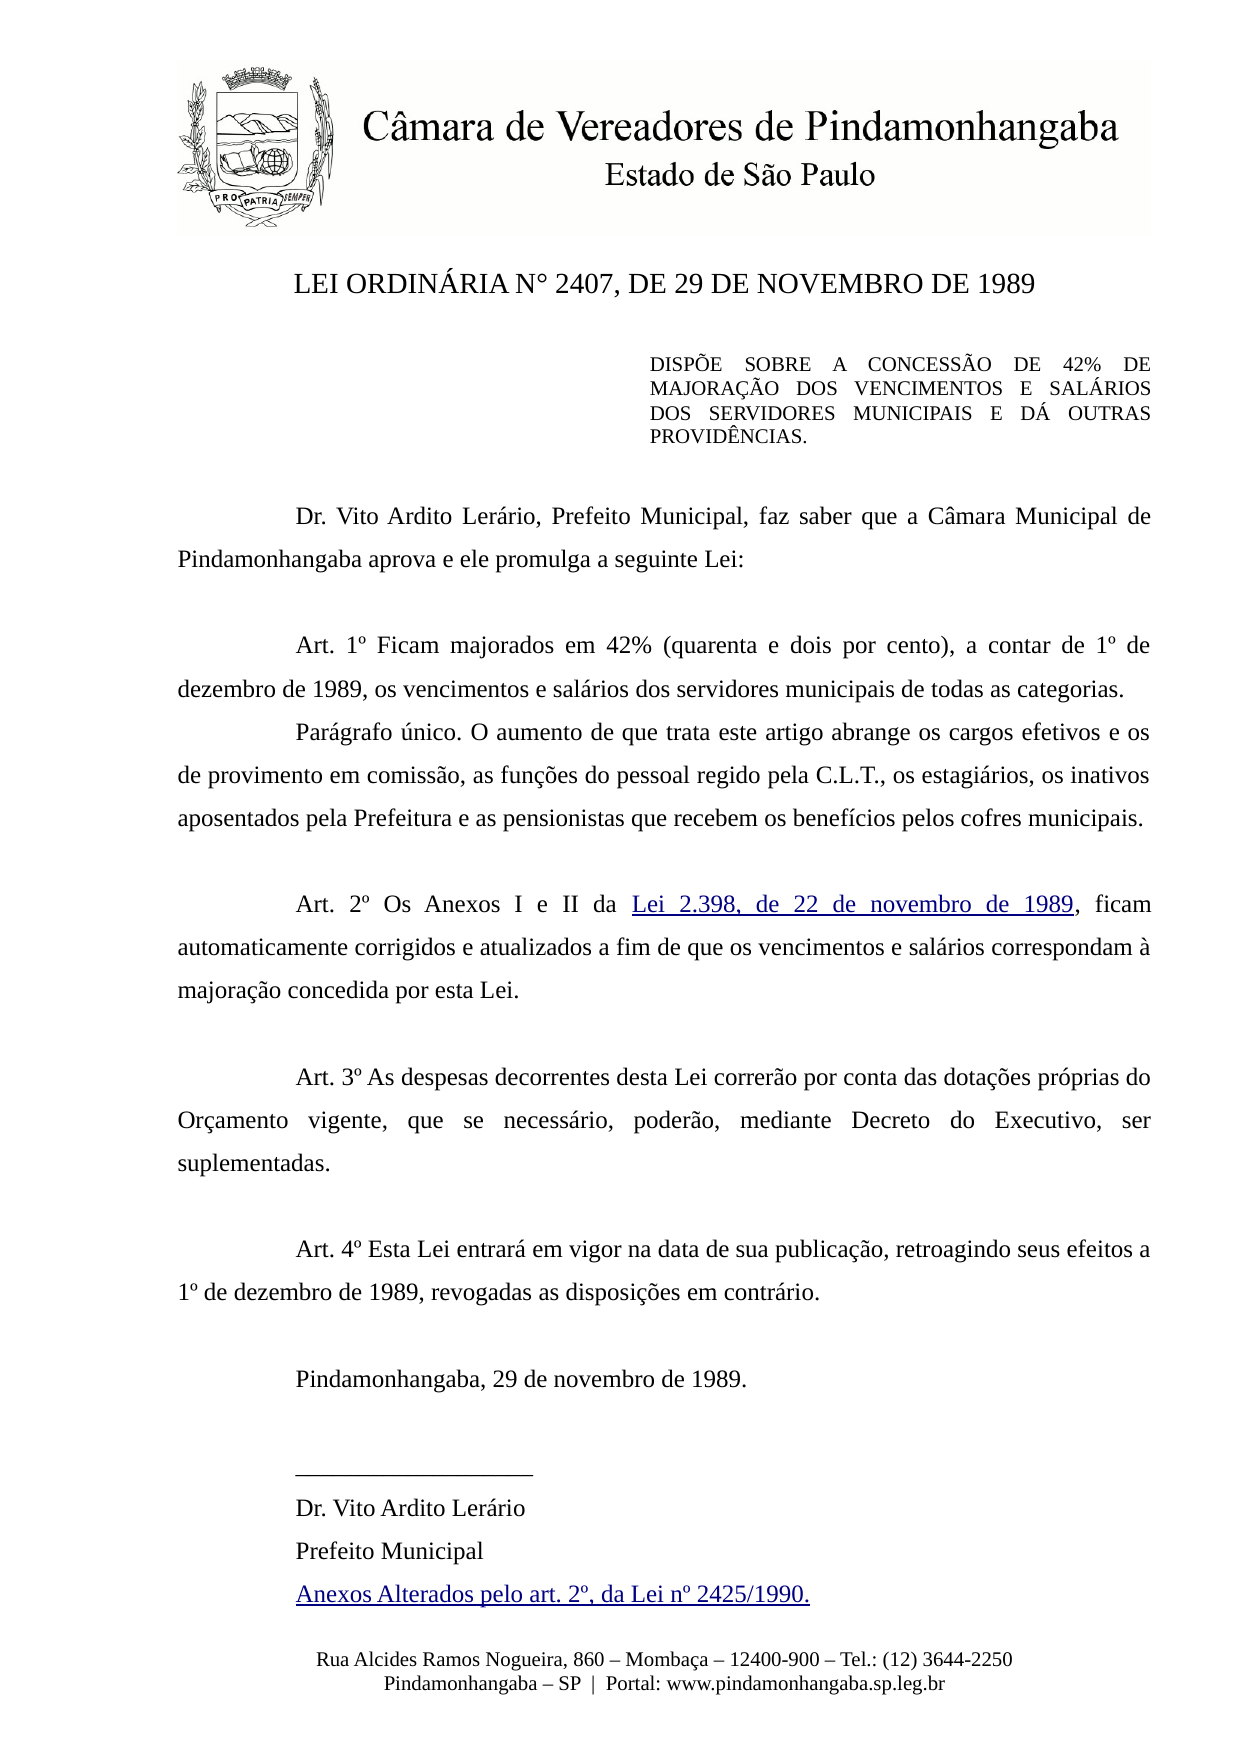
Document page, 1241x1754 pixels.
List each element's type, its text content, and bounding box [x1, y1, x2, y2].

text Art. 1º Ficam majorados em 42% (quarenta e dois por cento), a contar de 1º de dezembro de 1989, os vencimentos e salários dos servidores municipais de todas as categorias. [177, 631, 1152, 702]
text ___________________ [177, 1450, 1152, 1479]
text DISPÕE SOBRE A CONCESSÃO DE 42% DE MAJORAÇÃO DOS VENCIMENTOS E SALÁRIOS DOS SERVIDORES MUNICIPAIS E DÁ OUTRAS PROVIDÊNCIAS. [649, 352, 1152, 448]
text Art. 3º As despesas decorrentes desta Lei correrão por conta das dotações próprias do Orçamento vigente, que se necessário, poderão, mediante Decreto do Executivo, ser suplementadas. [177, 1062, 1152, 1177]
text Dr. Vito Ardito Lerário, Prefeito Municipal, faz saber que a Câmara Municipal de Pindamonhangaba aprova e ele promulga a seguinte Lei: [177, 501, 1152, 573]
text Prefeito Municipal [177, 1536, 1152, 1565]
text LEI ORDINÁRIA N° 2407, de 29 de novembro de 1989 [177, 266, 1152, 299]
picture [177, 59, 1152, 236]
text Art. 4º Esta Lei entrará em vigor na data de sua publicação, retroagindo seus efeitos a 1º de dezembro de 1989, revogadas as disposições em contrário. [177, 1234, 1152, 1306]
text Pindamonhangaba, 29 de novembro de 1989. [177, 1364, 1152, 1392]
text Dr. Vito Ardito Lerário [177, 1493, 1152, 1522]
text Art. 2º Os Anexos I e II da Lei 2.398, de 22 de novembro de 1989, ficam automaticamente corrigidos e atualizados a fim de que os vencimentos e salários correspondam à majoração concedida por esta Lei. [177, 889, 1152, 1004]
text Parágrafo único. O aumento de que trata este artigo abrange os cargos efetivos e os de provimento em comissão, as funções do pessoal regido pela C.L.T., os estagiários, os inativos aposentados pela Prefeitura e as pensionistas que recebem os benefícios pelos cofres municipais. [177, 717, 1152, 832]
text Anexos Alterados pelo art. 2º, da Lei nº 2425/1990. [177, 1579, 1152, 1608]
